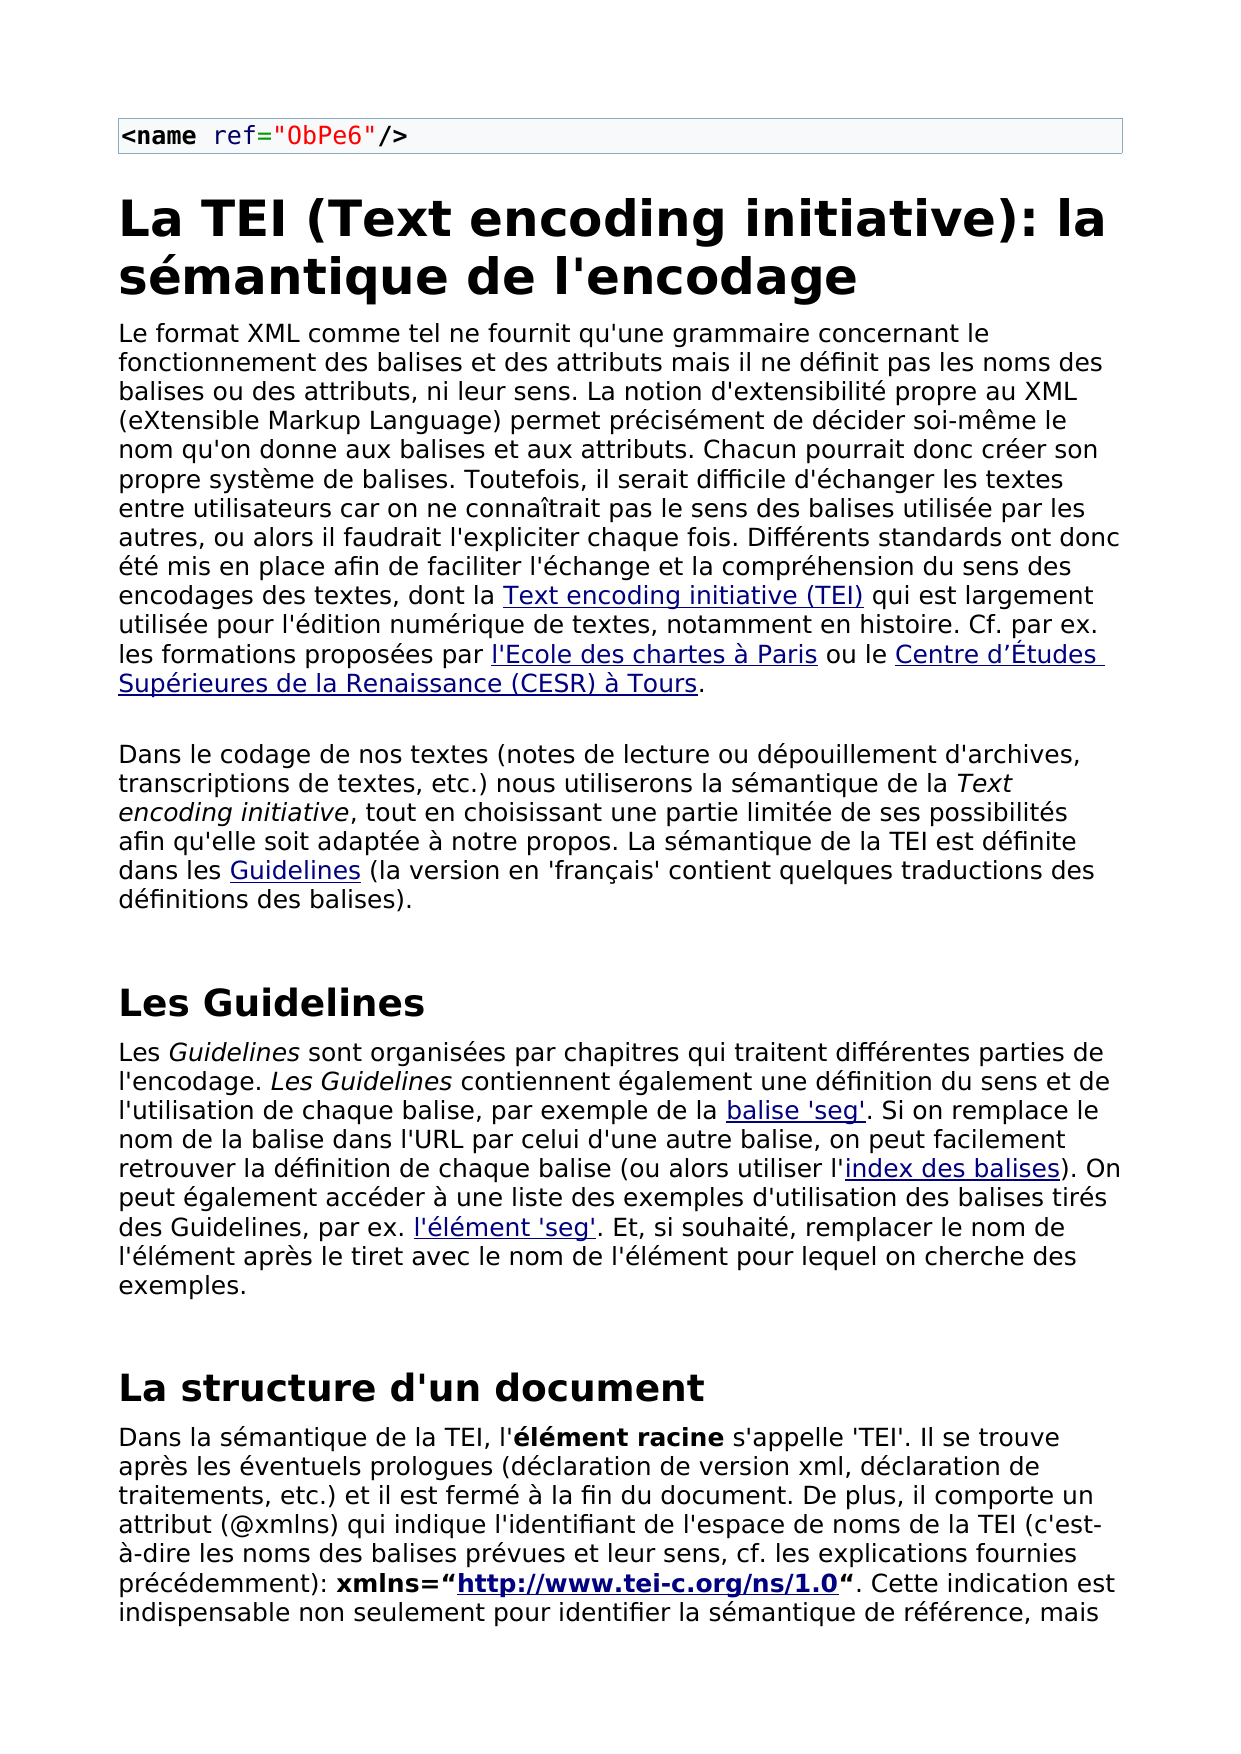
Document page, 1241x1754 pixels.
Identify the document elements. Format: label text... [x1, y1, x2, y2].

text Les Guidelines sont organisées par chapitres qui traitent différentes parties de l'encodage. Les Guidelines contiennent également une définition du sens et de l'utilisation de chaque balise, par exemple de la balise 'seg'. Si on remplace le nom de la balise dans l'URL par celui d'une autre balise, on peut facilement retrouver la définition de chaque balise (ou alors utiliser l'index des balises). On peut également accéder à une liste des exemples d'utilisation des balises tirés des Guidelines, par ex. l'élément 'seg'. Et, si souhaité, remplacer le nom de l'élément après le tiret avec le nom de l'élément pour lequel on cherche des exemples. [118, 1038, 1122, 1329]
text Le format XML comme tel ne fournit qu'une grammaire concernant le fonctionnement des balises et des attributs mais il ne définit pas les noms des balises ou des attributs, ni leur sens. La notion d'extensibilité propre au XML (eXtensible Markup Language) permet précisément de décider soi-même le nom qu'on donne aux balises et aux attributs. Chacun pourrait donc créer son propre système de balises. Toutefois, il serait difficile d'échanger les textes entre utilisateurs car on ne connaîtrait pas le sens des balises utilisée par les autres, ou alors il faudrait l'expliciter chaque fois. Différents standards ont donc été mis en place afin de faciliter l'échange et la compréhension du sens des encodages des textes, dont la Text encoding initiative (TEI) qui est largement utilisée pour l'édition numérique de textes, notamment en histoire. Cf. par ex. les formations proposées par l'Ecole des chartes à Paris ou le Centre d’Études Supérieures de la Renaissance (CESR) à Tours. [118, 319, 1122, 727]
text Dans la sémantique de la TEI, l'élément racine s'appelle 'TEI'. Il se trouve après les éventuels prologues (déclaration de version xml, déclaration de traitements, etc.) et il est fermé à la fin du document. De plus, il comporte un attribut (@xmlns) qui indique l'identifiant de l'espace de noms de la TEI (c'est-à-dire les noms des balises prévues et leur sens, cf. les explications fournies précédemment): xmlns=“http://www.tei-c.org/ns/1.0“. Cette indication est indispensable non seulement pour identifier la sémantique de référence, mais [118, 1423, 1122, 1627]
subtitle Les Guidelines [118, 982, 1122, 1025]
subtitle La TEI (Text encoding initiative): la sémantique de l'encodage [118, 190, 1122, 307]
subtitle La structure d'un document [118, 1367, 1122, 1411]
text Dans le codage de nos textes (notes de lecture ou dépouillement d'archives, transcriptions de textes, etc.) nous utiliserons la sémantique de la Text encoding initiative, tout en choisissant une partie limitée de ses possibilités afin qu'elle soit adaptée à notre propos. La sémantique de la TEI est définite dans les Guidelines (la version en 'français' contient quelques traductions des définitions des balises). [118, 740, 1122, 944]
text <name ref="ObPe6"/> [119, 119, 1122, 153]
